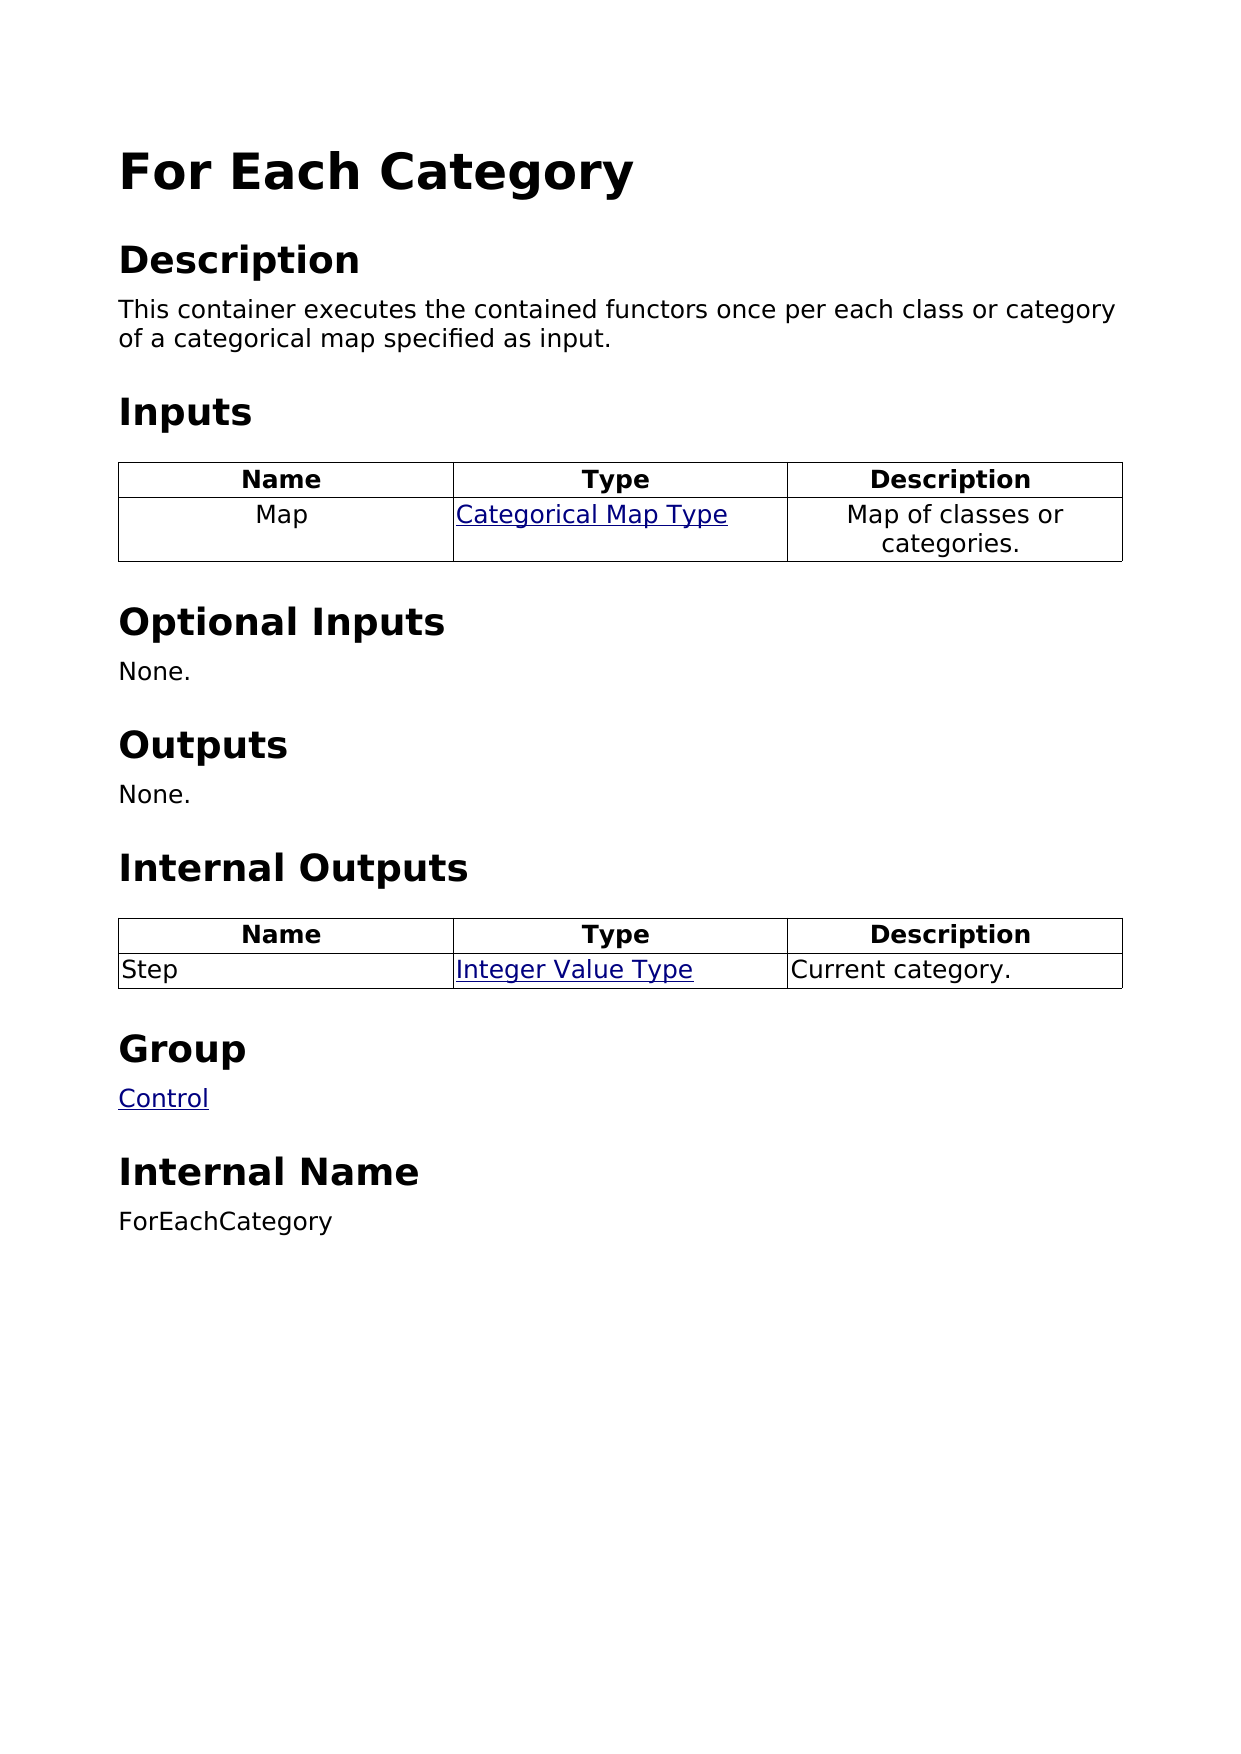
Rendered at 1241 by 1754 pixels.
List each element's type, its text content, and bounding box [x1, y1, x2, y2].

text Control [118, 1084, 1122, 1113]
subtitle Inputs [118, 391, 1122, 434]
subtitle Internal Outputs [118, 847, 1122, 890]
text None. [118, 780, 1122, 809]
table_cell Map of classes or categories. [788, 498, 1122, 561]
subtitle Optional Inputs [118, 601, 1122, 645]
table_header Name [119, 919, 453, 953]
subtitle Description [118, 239, 1122, 282]
table_cell Integer Value Type [454, 954, 787, 988]
table_header Description [788, 919, 1122, 953]
table_cell Categorical Map Type [454, 498, 787, 561]
table_header Type [454, 919, 787, 953]
table_header Name [119, 463, 453, 497]
table_cell Map [119, 498, 453, 561]
subtitle For Each Category [118, 143, 1122, 201]
text None. [118, 657, 1122, 686]
subtitle Outputs [118, 724, 1122, 767]
table_cell Current category. [788, 954, 1122, 988]
subtitle Group [118, 1028, 1122, 1071]
table_header Description [788, 463, 1122, 497]
table_cell Step [119, 954, 453, 988]
text ForEachCategory [118, 1207, 1122, 1236]
text This container executes the contained functors once per each class or category of a categorical map specified as input. [118, 295, 1122, 353]
table_header Type [454, 463, 787, 497]
subtitle Internal Name [118, 1151, 1122, 1194]
